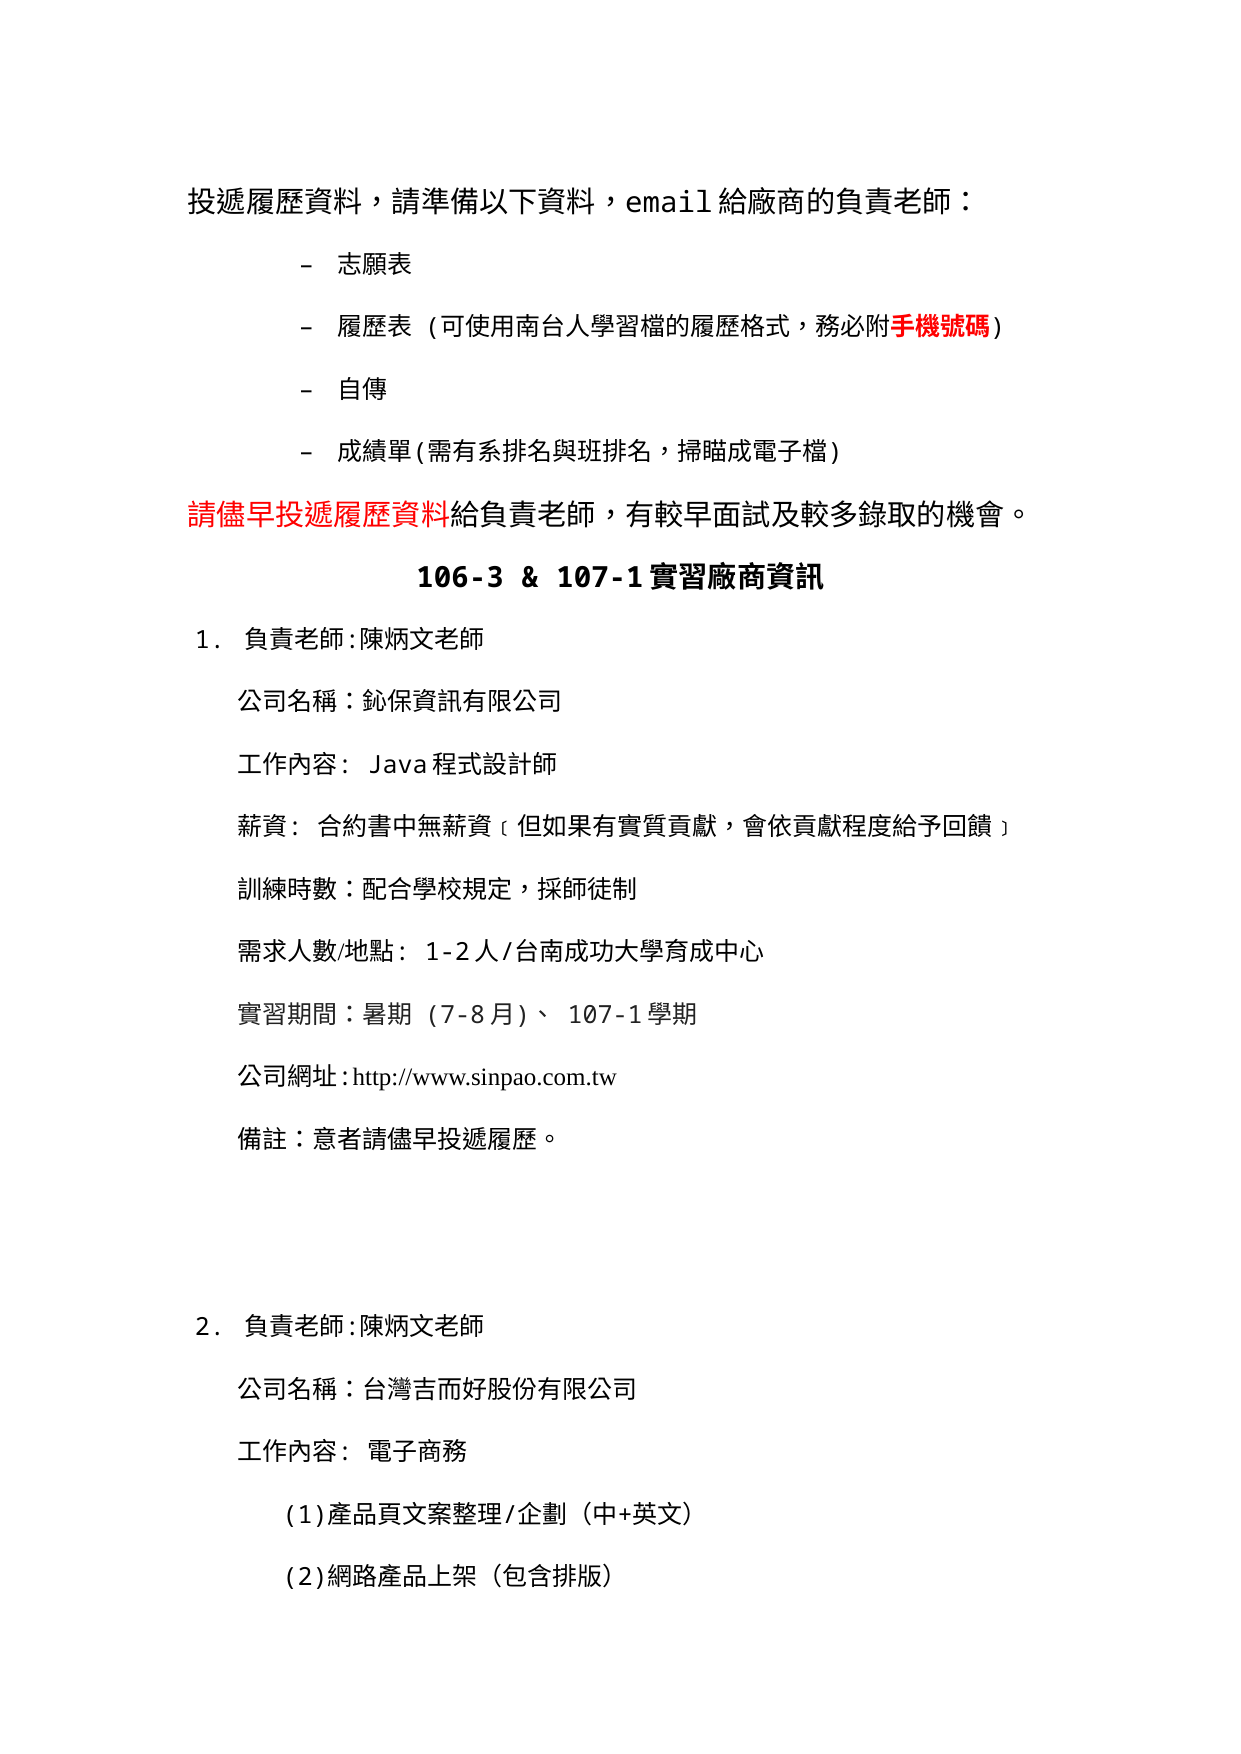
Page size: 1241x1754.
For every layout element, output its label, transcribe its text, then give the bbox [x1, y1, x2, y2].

text (1)產品頁文案整理/企劃（中+英文） [237, 1471, 1053, 1533]
list 志願表 [300, 221, 1053, 283]
list 負責老師:陳炳文老師 [194, 596, 1053, 658]
text (2)網路產品上架（包含排版） [237, 1533, 1053, 1596]
list 履歷表 (可使用南台人學習檔的履歷格式，務必附手機號碼) [300, 283, 1053, 346]
text 請儘早投遞履歷資料給負責老師，有較早面試及較多錄取的機會。 [187, 471, 1053, 533]
text 106-3 & 107-1實習廠商資訊 [187, 533, 1053, 596]
text 備註：意者請儘早投遞履歷。 [187, 1096, 1053, 1158]
list 自傳 [300, 346, 1053, 408]
list 負責老師:陳炳文老師 [194, 1283, 1053, 1346]
text 公司名稱：台灣吉而好股份有限公司 工作內容: 電子商務 [237, 1346, 1053, 1471]
text 投遞履歷資料，請準備以下資料，email給廠商的負責老師： [187, 158, 1053, 221]
text 實習期間：暑期 (7-8月)、 107-1學期 公司網址:http://www.sinpao.com.tw [237, 971, 1053, 1096]
text 公司名稱：鈊保資訊有限公司 工作內容: Java程式設計師 薪資: 合約書中無薪資﹝但如果有實質貢獻，會依貢獻程度給予回饋﹞ 訓練時數：配合學校規定，採師徒制 需求人數/地點: 1-2人/台南成功大學育成中心 [237, 658, 1053, 971]
list 成績單(需有系排名與班排名，掃瞄成電子檔) [300, 408, 1053, 471]
